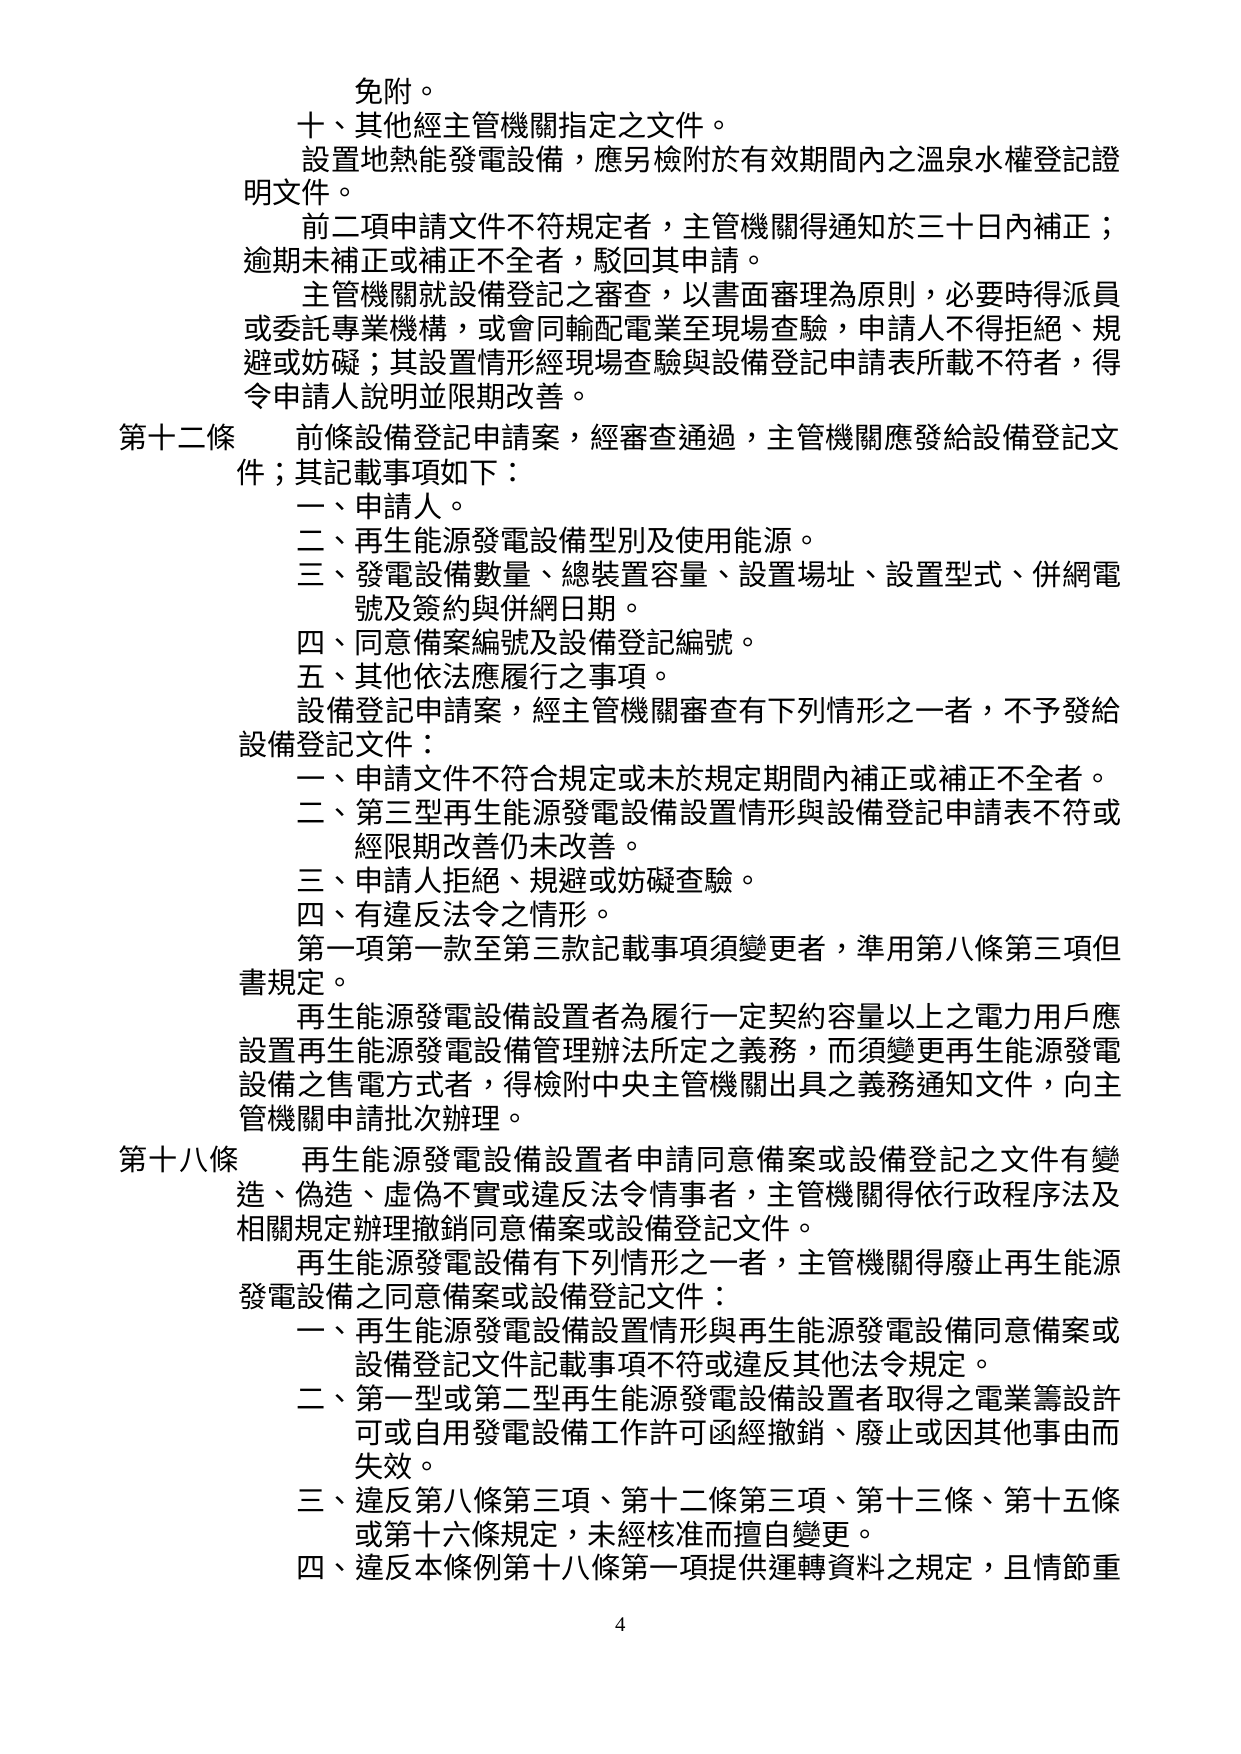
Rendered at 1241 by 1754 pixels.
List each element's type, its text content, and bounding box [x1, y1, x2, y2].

text 四、同意備案編號及設備登記編號。 [296, 627, 1122, 661]
text 一、申請人。 [296, 491, 1122, 525]
text 第十八條 再生能源發電設備設置者申請同意備案或設備登記之文件有變造、偽造、虛偽不實或違反法令情事者，主管機關得依行政程序法及相關規定辦理撤銷同意備案或設備登記文件。 [118, 1136, 1122, 1246]
text 第十二條 前條設備登記申請案，經審查通過，主管機關應發給設備登記文件；其記載事項如下： [118, 414, 1122, 491]
text 二、第一型或第二型再生能源發電設備設置者取得之電業籌設許可或自用發電設備工作許可函經撤銷、廢止或因其他事由而失效。 [296, 1382, 1122, 1484]
text 三、申請人拒絕、規避或妨礙查驗。 [296, 864, 1122, 898]
text 前二項申請文件不符規定者，主管機關得通知於三十日內補正；逾期未補正或補正不全者，駁回其申請。 [243, 211, 1122, 279]
text 二、再生能源發電設備型別及使用能源。 [296, 525, 1122, 559]
text 一、再生能源發電設備設置情形與再生能源發電設備同意備案或設備登記文件記載事項不符或違反其他法令規定。 [296, 1314, 1122, 1382]
text 十、其他經主管機關指定之文件。 [296, 109, 1122, 143]
text 主管機關就設備登記之審查，以書面審理為原則，必要時得派員或委託專業機構，或會同輸配電業至現場查驗，申請人不得拒絕、規避或妨礙；其設置情形經現場查驗與設備登記申請表所載不符者，得令申請人說明並限期改善。 [243, 279, 1122, 414]
text 三、發電設備數量、總裝置容量、設置場址、設置型式、併網電號及簽約與併網日期。 [296, 559, 1122, 627]
text 再生能源發電設備設置者為履行一定契約容量以上之電力用戶應設置再生能源發電設備管理辦法所定之義務，而須變更再生能源發電設備之售電方式者，得檢附中央主管機關出具之義務通知文件，向主管機關申請批次辦理。 [238, 1000, 1122, 1136]
text 設置地熱能發電設備，應另檢附於有效期間內之溫泉水權登記證明文件。 [243, 143, 1122, 211]
text 三、違反第八條第三項、第十二條第三項、第十三條、第十五條或第十六條規定，未經核准而擅自變更。 [296, 1484, 1122, 1552]
text 第一項第一款至第三款記載事項須變更者，準用第八條第三項但書規定。 [238, 932, 1122, 1000]
text 二、第三型再生能源發電設備設置情形與設備登記申請表不符或經限期改善仍未改善。 [296, 796, 1122, 864]
text 四、違反本條例第十八條第一項提供運轉資料之規定，且情節重 [296, 1552, 1122, 1586]
text 五、其他依法應履行之事項。 [296, 661, 1122, 694]
text 設備登記申請案，經主管機關審查有下列情形之一者，不予發給設備登記文件： [238, 694, 1122, 762]
text 免附。 [296, 75, 1122, 109]
text 一、申請文件不符合規定或未於規定期間內補正或補正不全者。 [296, 762, 1122, 796]
text 四、有違反法令之情形。 [296, 898, 1122, 932]
text 再生能源發電設備有下列情形之一者，主管機關得廢止再生能源發電設備之同意備案或設備登記文件： [238, 1246, 1122, 1314]
